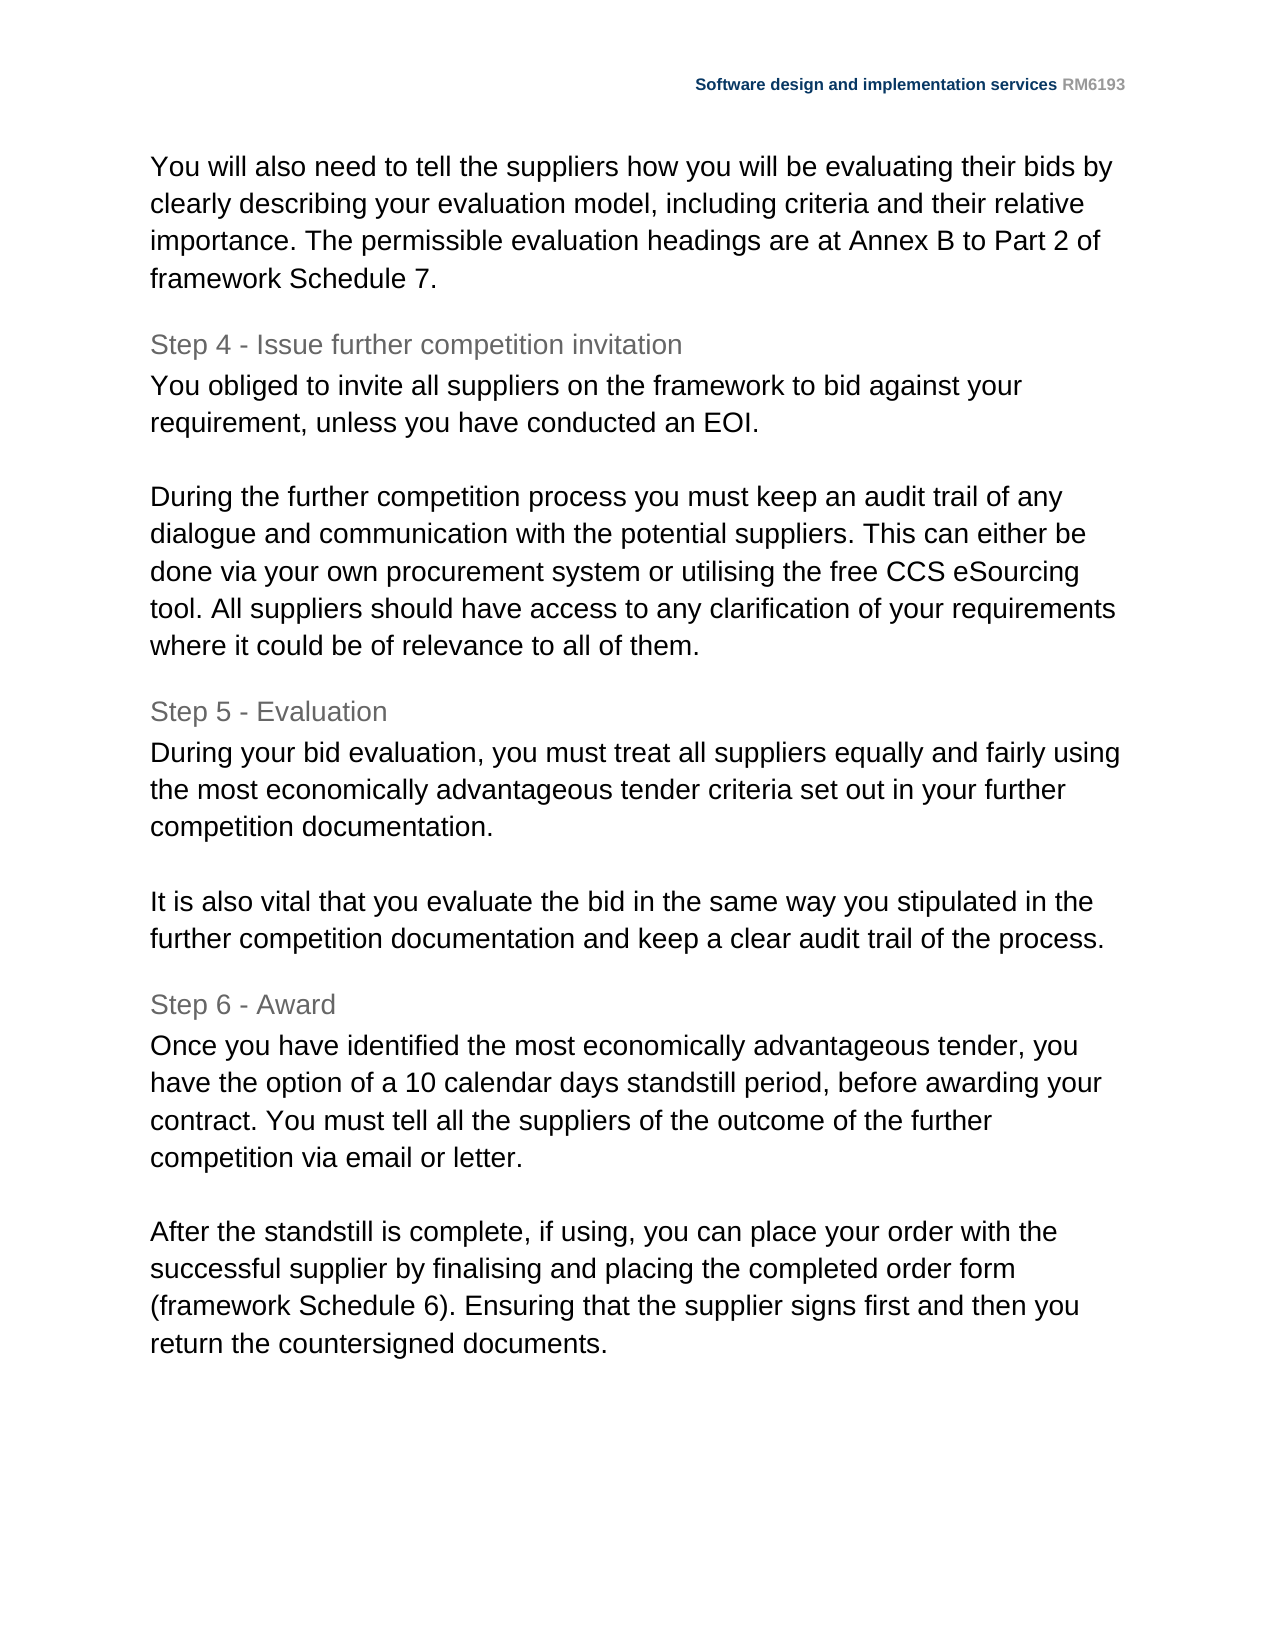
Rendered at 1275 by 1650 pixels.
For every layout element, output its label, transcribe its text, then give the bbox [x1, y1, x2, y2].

subtitle Step 6 - Award [150, 988, 1125, 1021]
text Once you have identified the most economically advantageous tender, you have the option of a 10 calendar days standstill period, before awarding your contract. You must tell all the suppliers of the outcome of the further competition via email or letter. [150, 1029, 1125, 1173]
text It is also vital that you evaluate the bid in the same way you stipulated in the further competition documentation and keep a clear audit trail of the process. [150, 885, 1125, 954]
text During the further competition process you must keep an audit trail of any dialogue and communication with the potential suppliers. This can either be done via your own procurement system or utilising the free CCS eSourcing tool. All suppliers should have access to any clarification of your requirements where it could be of relevance to all of them. [150, 480, 1125, 661]
text You will also need to tell the suppliers how you will be evaluating their bids by clearly describing your evaluation model, including criteria and their relative importance. The permissible evaluation headings are at Annex B to Part 2 of framework Schedule 7. [150, 150, 1125, 294]
text During your bid evaluation, you must treat all suppliers equally and fairly using the most economically advantageous tender criteria set out in your further competition documentation. [150, 736, 1125, 843]
text After the standstill is complete, if using, you can place your order with the successful supplier by finalising and placing the completed order form (framework Schedule 6). Ensuring that the supplier signs first and then you return the countersigned documents. [150, 1215, 1125, 1359]
text You obliged to invite all suppliers on the framework to bid against your requirement, unless you have conducted an EOI. [150, 369, 1125, 438]
subtitle Step 4 - Issue further competition invitation [150, 328, 1125, 360]
subtitle Step 5 - Evaluation [150, 695, 1125, 728]
